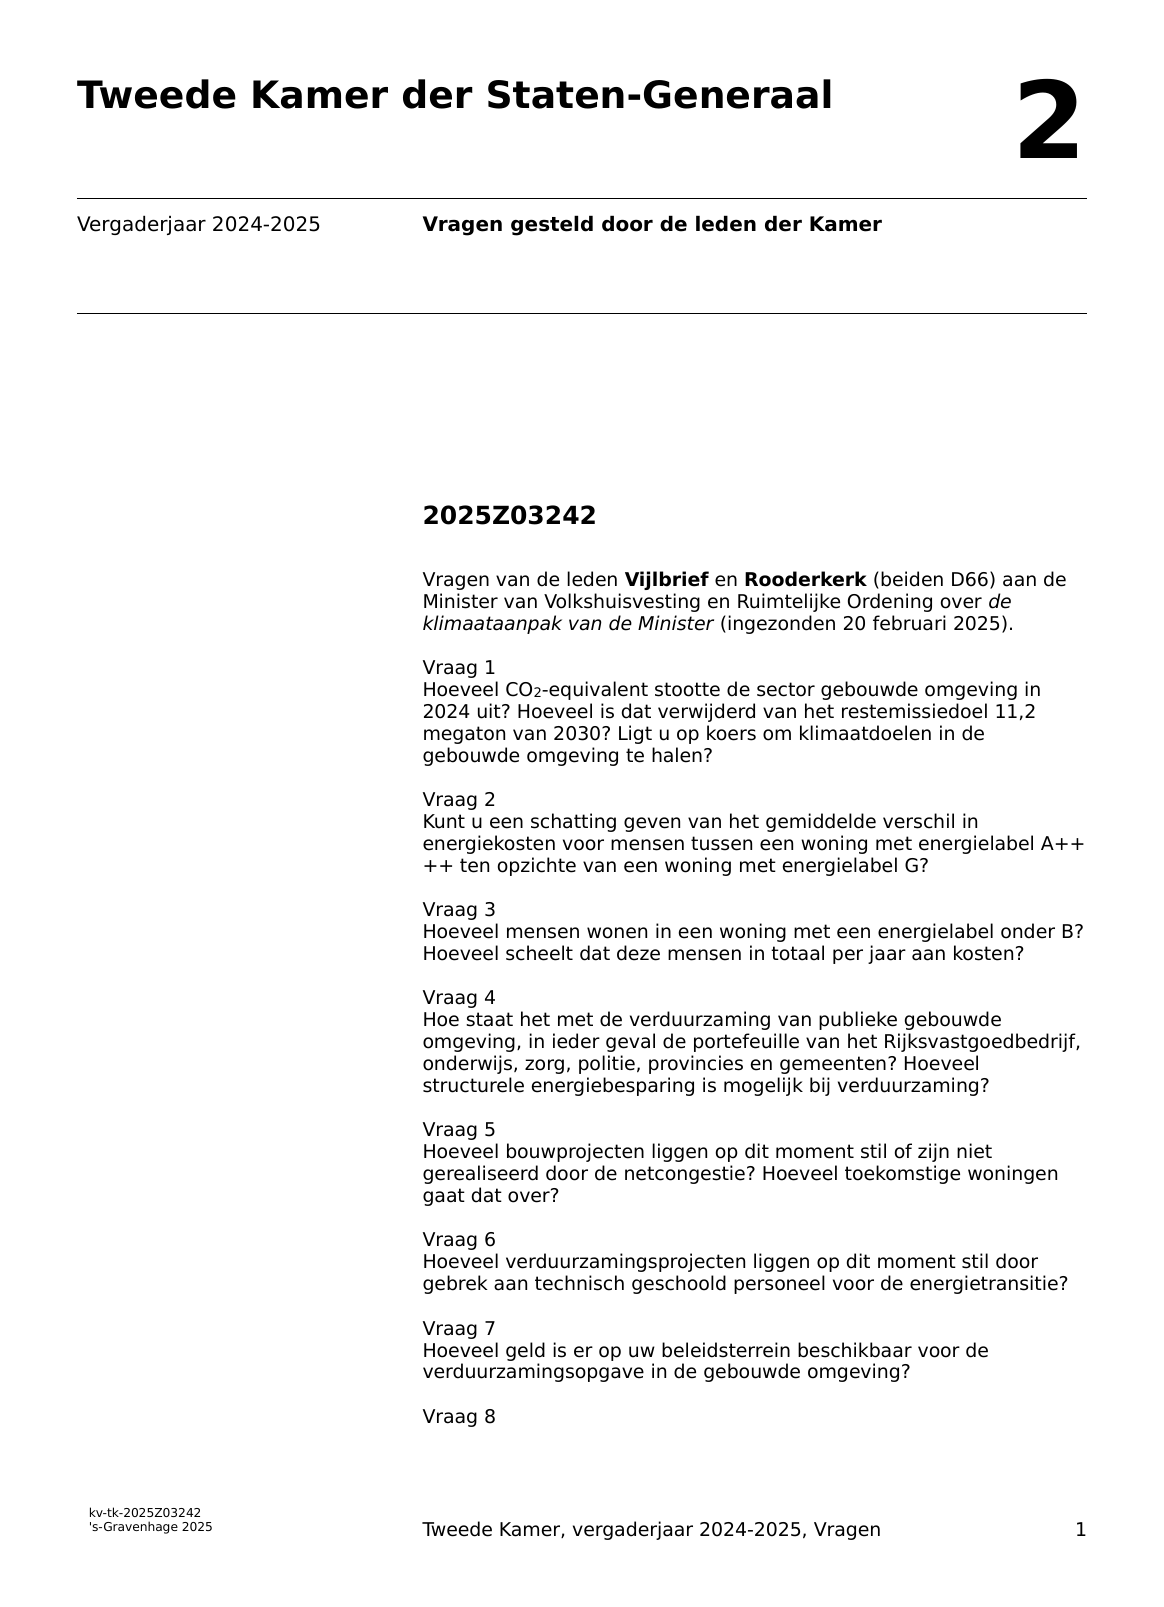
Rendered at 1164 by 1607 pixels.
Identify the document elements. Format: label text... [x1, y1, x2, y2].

text Vraag 5 [422, 1119, 1087, 1141]
text Hoeveel bouwprojecten liggen op dit moment stil of zijn niet gerealiseerd door de netcongestie? Hoeveel toekomstige woningen gaat dat over? [422, 1141, 1087, 1207]
text 2025Z03242 [422, 501, 1087, 531]
text Vraag 7 [422, 1317, 1087, 1339]
text Hoe staat het met de verduurzaming van publieke gebouwde omgeving, in ieder geval de portefeuille van het Rijksvastgoedbedrijf, onderwijs, zorg, politie, provincies en gemeenten? Hoeveel structurele energiebesparing is mogelijk bij verduurzaming? [422, 1009, 1087, 1097]
text Vraag 1 [422, 657, 1087, 679]
table_header 2 [886, 59, 1087, 198]
table_header Tweede Kamer der Staten-Generaal [77, 59, 886, 198]
text Vraag 6 [422, 1229, 1087, 1251]
text Hoeveel verduurzamingsprojecten liggen op dit moment stil door gebrek aan technisch geschoold personeel voor de energietransitie? [422, 1251, 1087, 1295]
text Vraag 3 [422, 899, 1087, 921]
table_cell Vragen gesteld door de leden der Kamer [422, 199, 1087, 313]
text Vraag 4 [422, 987, 1087, 1009]
text Vragen van de leden Vijlbrief en Rooderkerk (beiden D66) aan de Minister van Volkshuisvesting en Ruimtelijke Ordening over de klimaataanpak van de Minister (ingezonden 20 februari 2025). [422, 569, 1087, 635]
text Hoeveel CO2-equivalent stootte de sector gebouwde omgeving in 2024 uit? Hoeveel is dat verwijderd van het restemissiedoel 11,2 megaton van 2030? Ligt u op koers om klimaatdoelen in de gebouwde omgeving te halen? [422, 679, 1087, 767]
text kv-tk-2025Z03242 [88, 1506, 323, 1520]
text 's-Gravenhage 2025 [88, 1520, 323, 1534]
text Hoeveel geld is er op uw beleidsterrein beschikbaar voor de verduurzamingsopgave in de gebouwde omgeving? [422, 1339, 1087, 1383]
text Vraag 8 [422, 1406, 1087, 1428]
text Kunt u een schatting geven van het gemiddelde verschil in energiekosten voor mensen tussen een woning met energielabel A++++ ten opzichte van een woning met energielabel G? [422, 811, 1087, 877]
text Hoeveel mensen wonen in een woning met een energielabel onder B? Hoeveel scheelt dat deze mensen in totaal per jaar aan kosten? [422, 921, 1087, 965]
text Vraag 2 [422, 789, 1087, 811]
table_cell Vergaderjaar 2024-2025 [77, 199, 422, 313]
